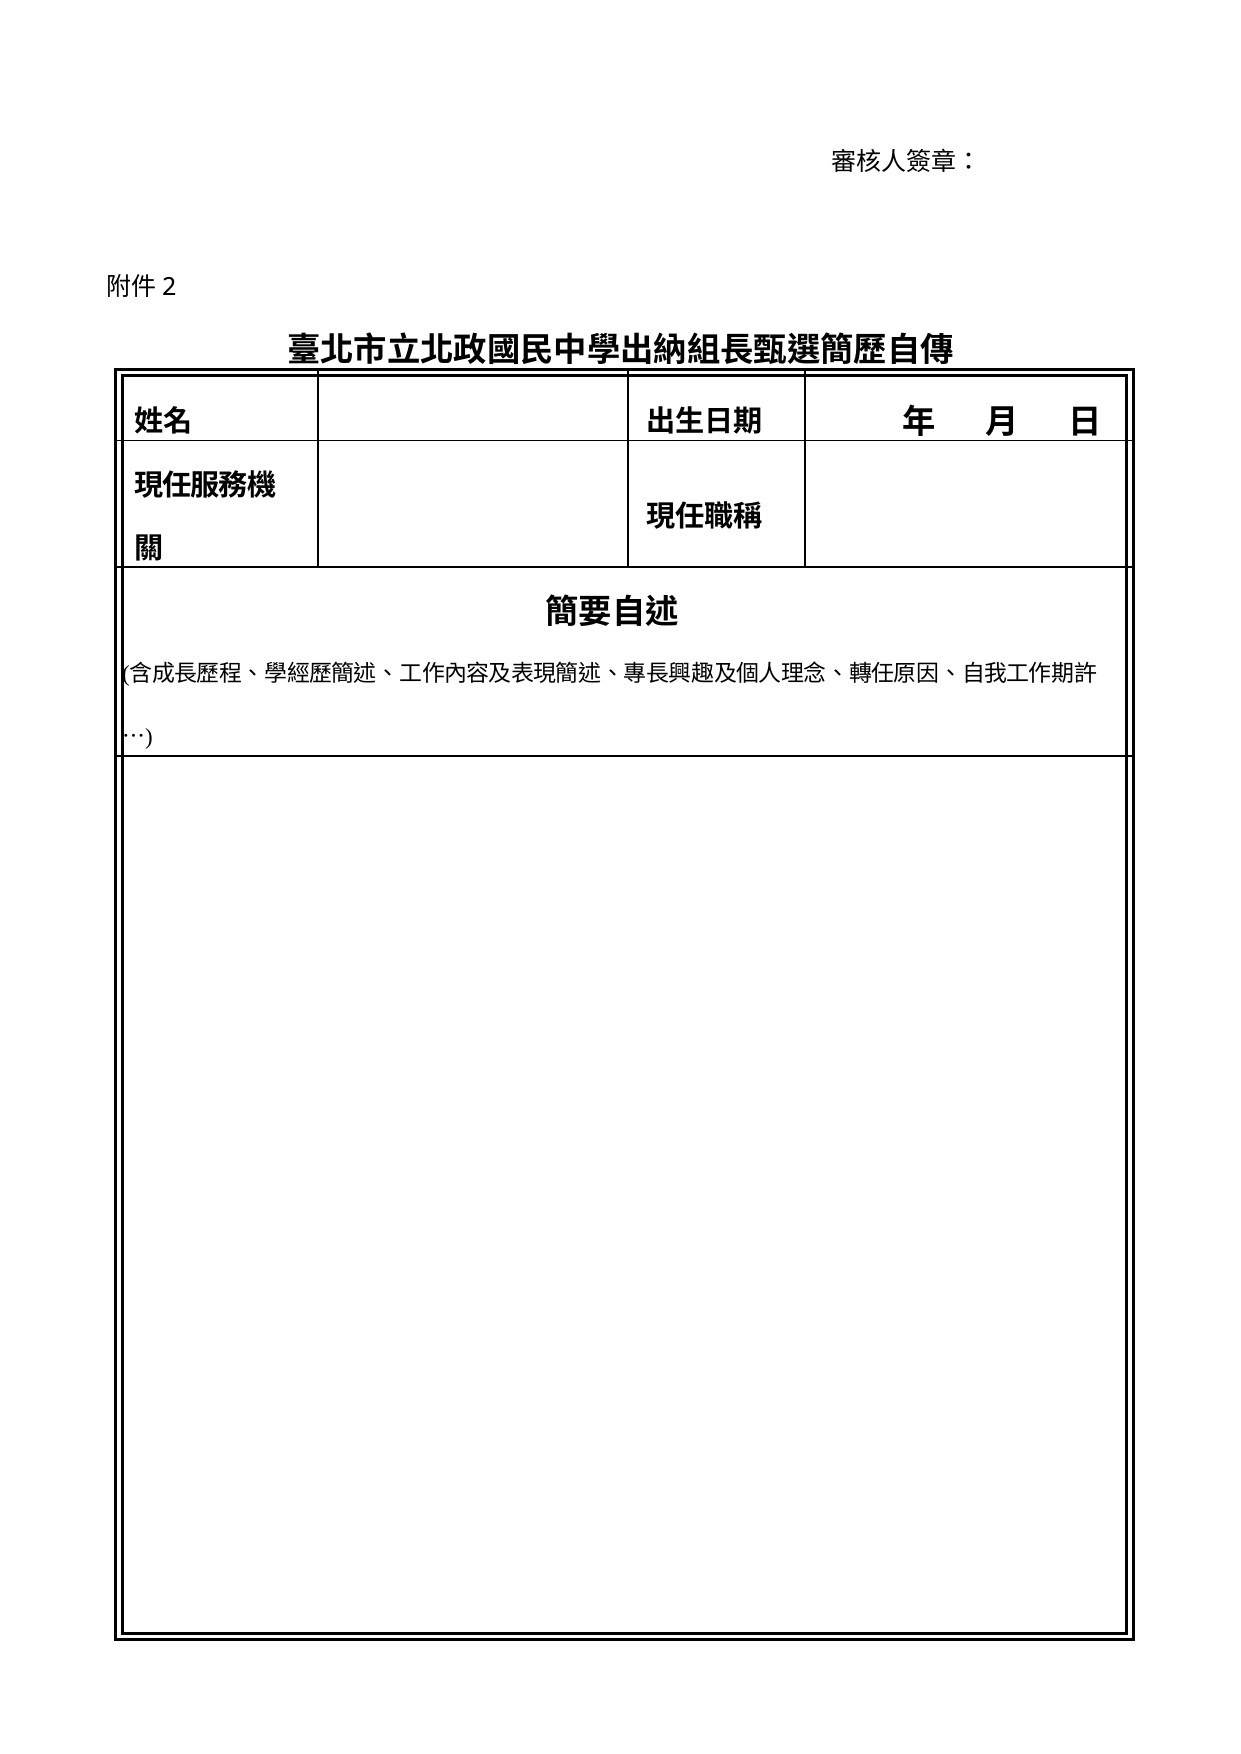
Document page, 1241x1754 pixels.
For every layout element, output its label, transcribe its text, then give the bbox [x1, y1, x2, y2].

text 審核人簽章： [106, 118, 1134, 180]
table_cell [124, 757, 1125, 1632]
table_cell 現任職稱 [629, 441, 804, 566]
table_header 出生日期 [629, 377, 804, 440]
text 附件2 [106, 243, 1134, 305]
table_header 姓名 [119, 371, 317, 440]
table_header [319, 377, 627, 440]
table_cell 現任服務機關 [124, 441, 317, 566]
table_cell [319, 441, 627, 566]
table_header 年 月 日 [806, 371, 1130, 440]
table_cell [806, 441, 1125, 566]
table_cell 簡要自述 (含成長歷程、學經歷簡述、工作內容及表現簡述、專長興趣及個人理念、轉任原因、自我工作期許…) [124, 568, 1125, 755]
text 臺北市立北政國民中學出納組長甄選簡歷自傳 [106, 305, 1134, 368]
